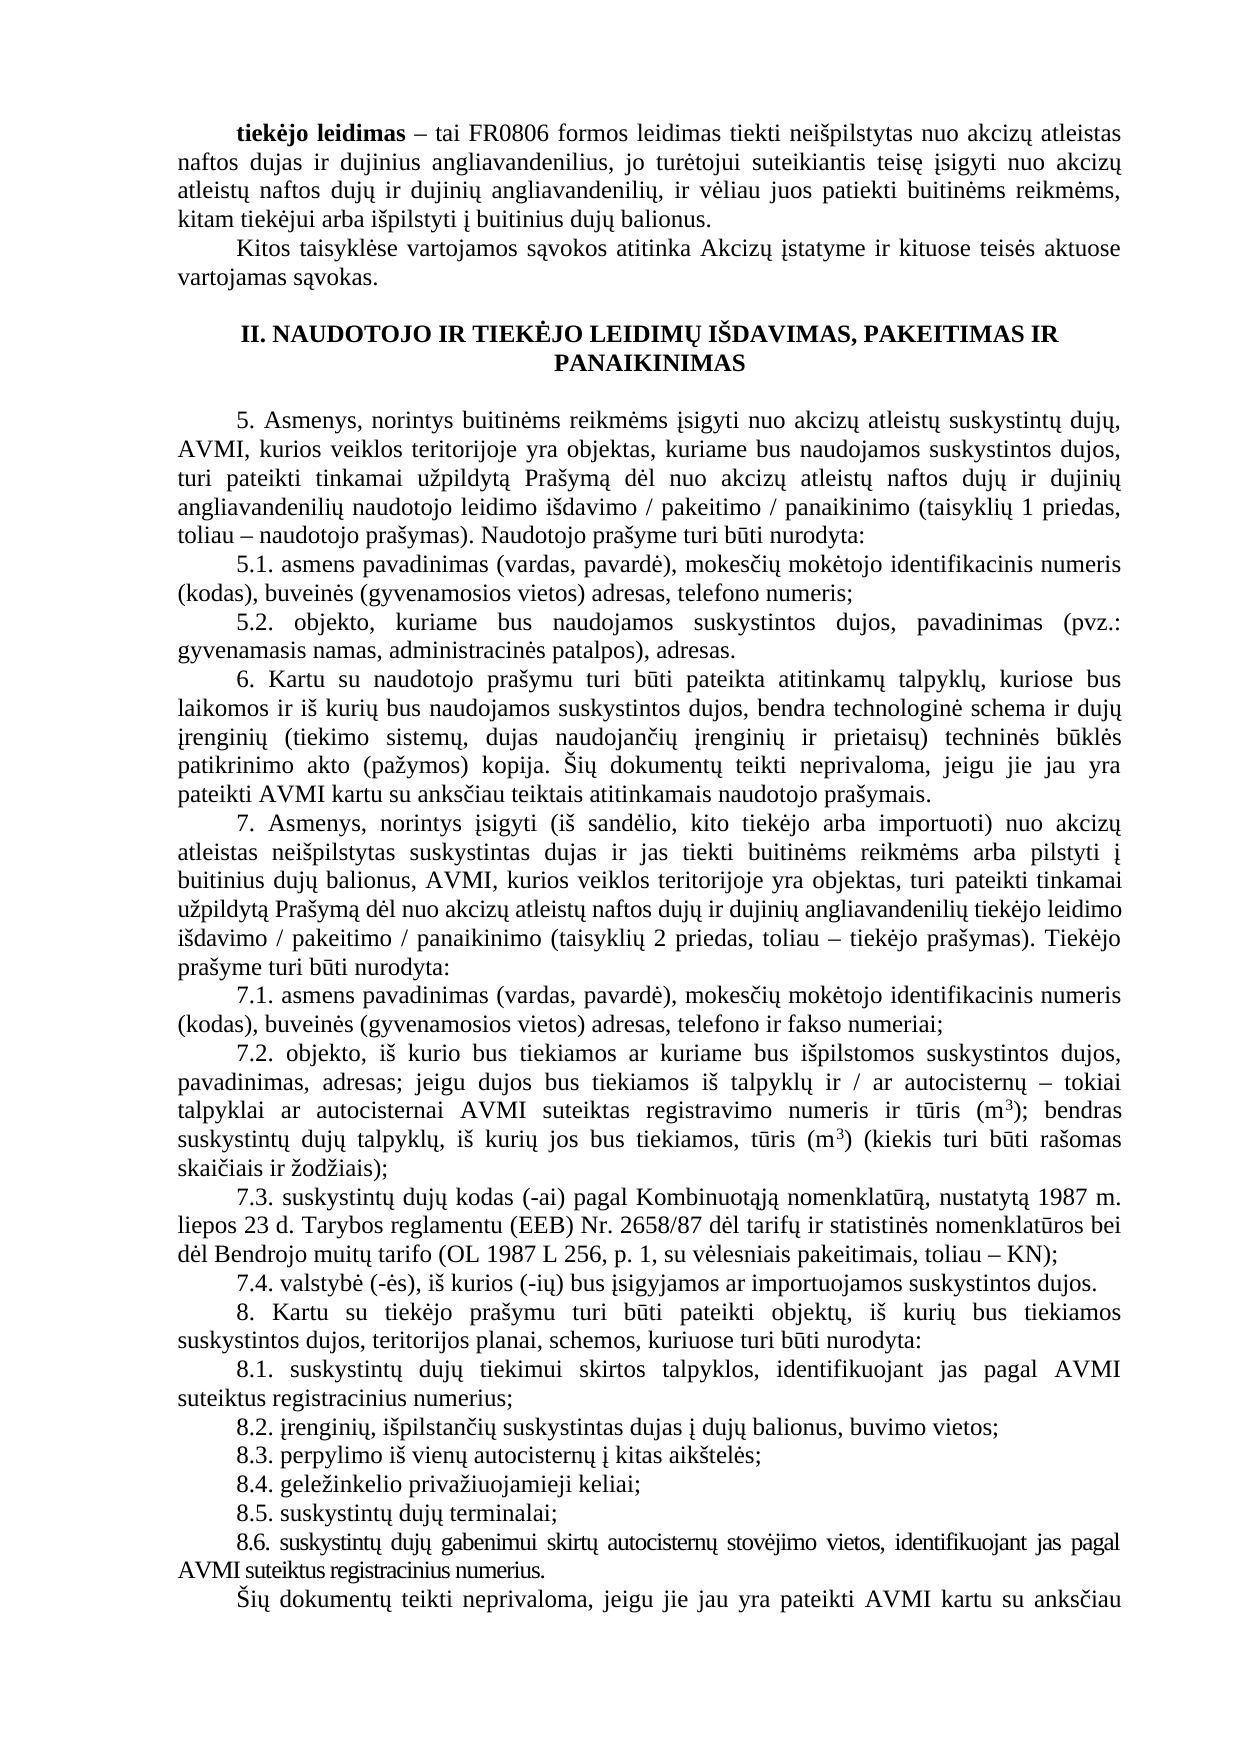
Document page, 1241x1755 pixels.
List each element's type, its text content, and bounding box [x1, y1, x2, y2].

text 8. Kartu su tiekėjo prašymu turi būti pateikti objektų, iš kurių bus tiekiamos suskystintos dujos, teritorijos planai, schemos, kuriuose turi būti nurodyta: [177, 1297, 1122, 1354]
text 8.4. geležinkelio privažiuojamieji keliai; [177, 1469, 1122, 1498]
text 8.5. suskystintų dujų terminalai; [177, 1498, 1122, 1527]
text 7. Asmenys, norintys įsigyti (iš sandėlio, kito tiekėjo arba importuoti) nuo akcizų atleistas neišpilstytas suskystintas dujas ir jas tiekti buitinėms reikmėms arba pilstyti į buitinius dujų balionus, AVMI, kurios veiklos teritorijoje yra objektas, turi pateikti tinkamai užpildytą Prašymą dėl nuo akcizų atleistų naftos dujų ir dujinių angliavandenilių tiekėjo leidimo išdavimo / pakeitimo / panaikinimo (taisyklių 2 priedas, toliau – tiekėjo prašymas). Tiekėjo prašyme turi būti nurodyta: [177, 808, 1122, 981]
text 7.4. valstybė (-ės), iš kurios (-ių) bus įsigyjamos ar importuojamos suskystintos dujos. [177, 1268, 1122, 1297]
text Kitos taisyklėse vartojamos sąvokos atitinka Akcizų įstatyme ir kituose teisės aktuose vartojamas sąvokas. [177, 233, 1122, 291]
text Šių dokumentų teikti neprivaloma, jeigu jie jau yra pateikti AVMI kartu su anksčiau [177, 1584, 1122, 1613]
text 8.3. perpylimo iš vienų autocisternų į kitas aikštelės; [177, 1441, 1122, 1469]
text II. NAUDOTOJO IR TIEKĖJO LEIDIMŲ IŠDAVIMAS, PAKEITIMAS IR PANAIKINIMAS [177, 319, 1122, 377]
text 7.1. asmens pavadinimas (vardas, pavardė), mokesčių mokėtojo identifikacinis numeris (kodas), buveinės (gyvenamosios vietos) adresas, telefono ir fakso numeriai; [177, 981, 1122, 1038]
text 8.6. suskystintų dujų gabenimui skirtų autocisternų stovėjimo vietos, identifikuojant jas pagal AVMI suteiktus registracinius numerius. [177, 1527, 1122, 1584]
text 7.3. suskystintų dujų kodas (-ai) pagal Kombinuotąją nomenklatūrą, nustatytą 1987 m. liepos 23 d. Tarybos reglamentu (EEB) Nr. 2658/87 dėl tarifų ir statistinės nomenklatūros bei dėl Bendrojo muitų tarifo (OL 1987 L 256, p. 1, su vėlesniais pakeitimais, toliau – KN); [177, 1182, 1122, 1268]
text 8.1. suskystintų dujų tiekimui skirtos talpyklos, identifikuojant jas pagal AVMI suteiktus registracinius numerius; [177, 1354, 1122, 1412]
text 6. Kartu su naudotojo prašymu turi būti pateikta atitinkamų talpyklų, kuriose bus laikomos ir iš kurių bus naudojamos suskystintos dujos, bendra technologinė schema ir dujų įrenginių (tiekimo sistemų, dujas naudojančių įrenginių ir prietaisų) techninės būklės patikrinimo akto (pažymos) kopija. Šių dokumentų teikti neprivaloma, jeigu jie jau yra pateikti AVMI kartu su anksčiau teiktais atitinkamais naudotojo prašymais. [177, 664, 1122, 808]
text 5.1. asmens pavadinimas (vardas, pavardė), mokesčių mokėtojo identifikacinis numeris (kodas), buveinės (gyvenamosios vietos) adresas, telefono numeris; [177, 549, 1122, 607]
text tiekėjo leidimas – tai FR0806 formos leidimas tiekti neišpilstytas nuo akcizų atleistas naftos dujas ir dujinius angliavandenilius, jo turėtojui suteikiantis teisę įsigyti nuo akcizų atleistų naftos dujų ir dujinių angliavandenilių, ir vėliau juos patiekti buitinėms reikmėms, kitam tiekėjui arba išpilstyti į buitinius dujų balionus. [177, 118, 1122, 233]
text 8.2. įrenginių, išpilstančių suskystintas dujas į dujų balionus, buvimo vietos; [177, 1412, 1122, 1441]
text 5.2. objekto, kuriame bus naudojamos suskystintos dujos, pavadinimas (pvz.: gyvenamasis namas, administracinės patalpos), adresas. [177, 607, 1122, 664]
text 7.2. objekto, iš kurio bus tiekiamos ar kuriame bus išpilstomos suskystintos dujos, pavadinimas, adresas; jeigu dujos bus tiekiamos iš talpyklų ir / ar autocisternų – tokiai talpyklai ar autocisternai AVMI suteiktas registravimo numeris ir tūris (m3); bendras suskystintų dujų talpyklų, iš kurių jos bus tiekiamos, tūris (m3) (kiekis turi būti rašomas skaičiais ir žodžiais); [177, 1038, 1122, 1182]
text 5. Asmenys, norintys buitinėms reikmėms įsigyti nuo akcizų atleistų suskystintų dujų, AVMI, kurios veiklos teritorijoje yra objektas, kuriame bus naudojamos suskystintos dujos, turi pateikti tinkamai užpildytą Prašymą dėl nuo akcizų atleistų naftos dujų ir dujinių angliavandenilių naudotojo leidimo išdavimo / pakeitimo / panaikinimo (taisyklių 1 priedas, toliau – naudotojo prašymas). Naudotojo prašyme turi būti nurodyta: [177, 406, 1122, 549]
